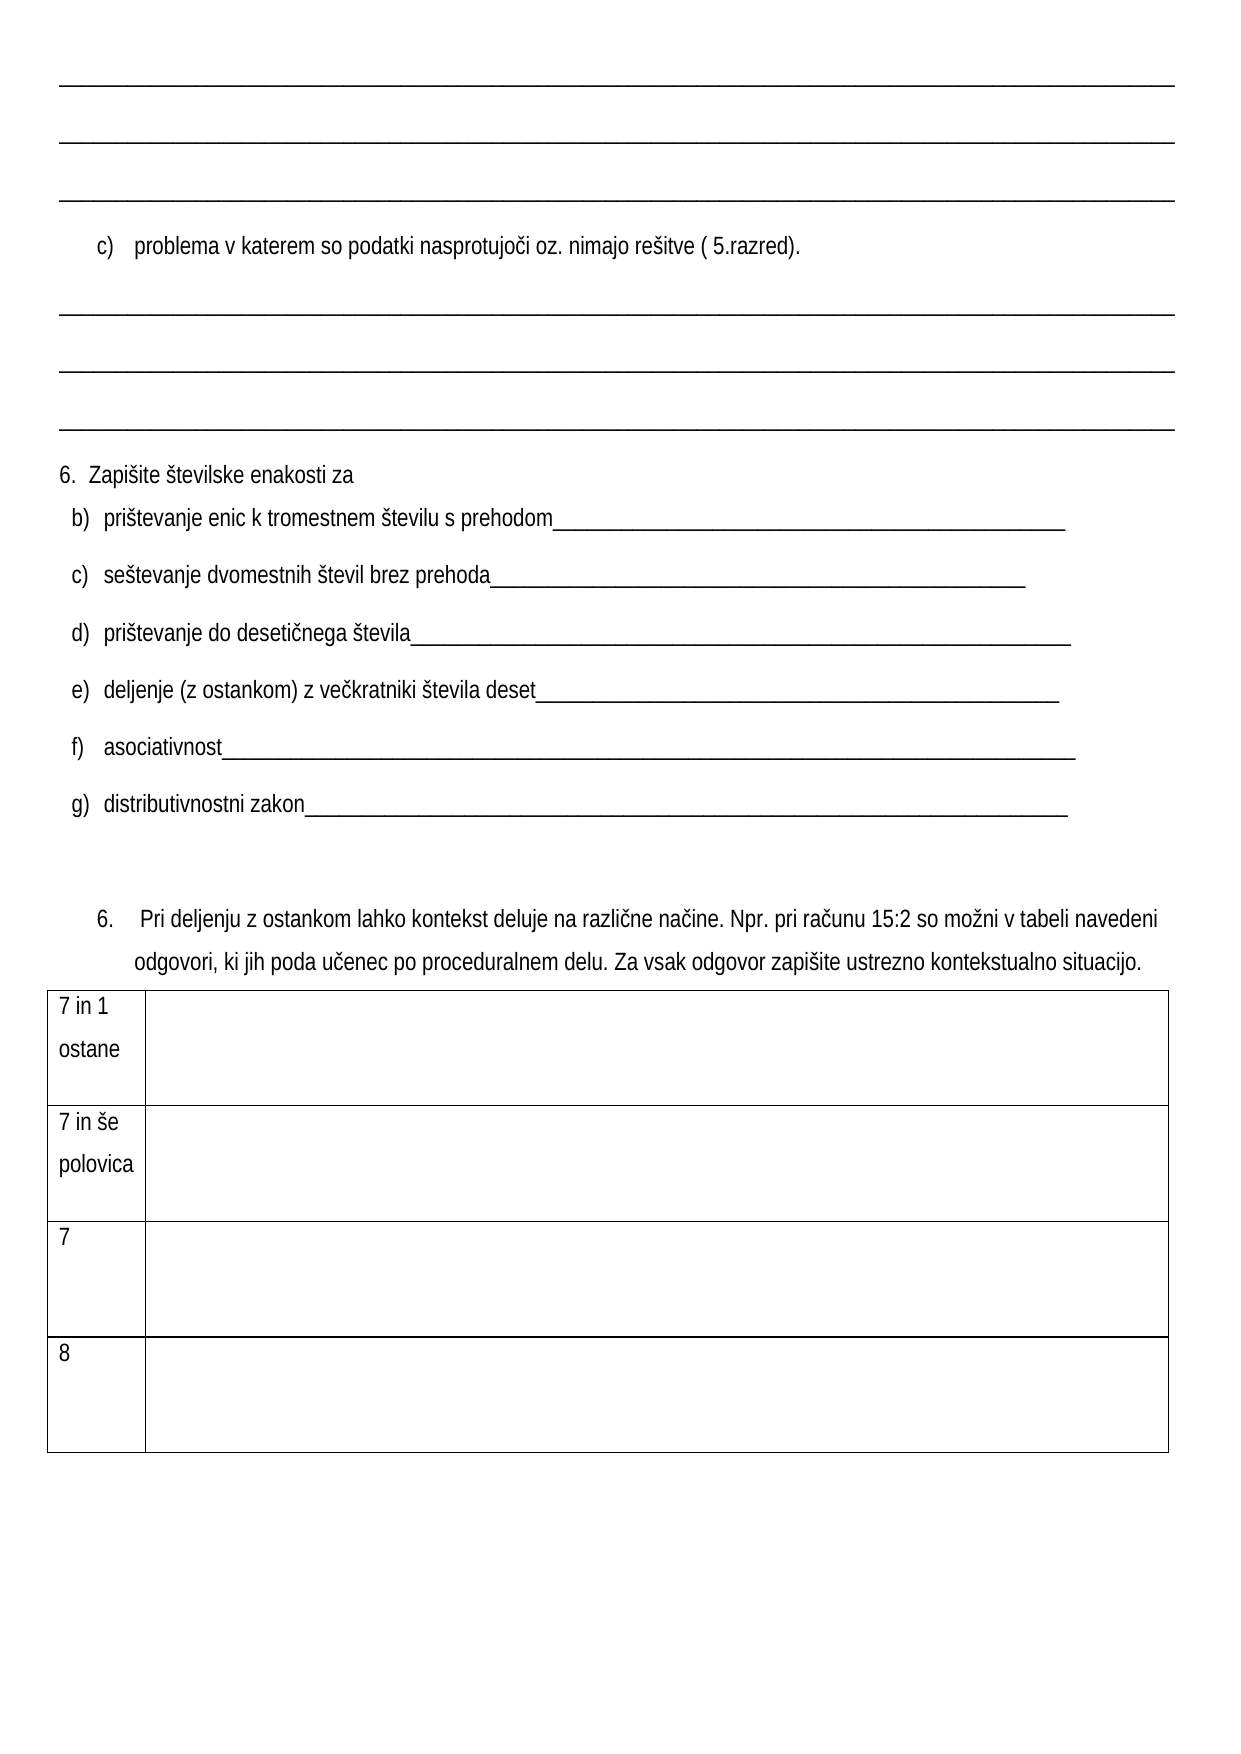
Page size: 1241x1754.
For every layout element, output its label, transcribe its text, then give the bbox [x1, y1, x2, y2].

table_cell 7 [48, 1222, 145, 1336]
list asociativnost___________________________________________________________________________ [71, 732, 1181, 761]
text ______________________________________________________________________________________________________________________________________________________________________________________________________________________________________________________________________________________________________ [59, 59, 1181, 202]
table_cell [146, 1338, 1168, 1452]
table_cell [146, 1106, 1168, 1221]
list deljenje (z ostankom) z večkratniki števila deset______________________________________________ [71, 675, 1181, 703]
text ______________________________________________________________________________________________________________________________________________________________________________________________________________________________________________________________________________________________________ [59, 288, 1181, 431]
table_cell 8 [48, 1338, 145, 1452]
list problema v katerem so podatki nasprotujoči oz. nimajo rešitve ( 5.razred). [97, 231, 1181, 259]
table_header 7 in 1 ostane [48, 991, 145, 1105]
table_header [146, 991, 1168, 1105]
list Pri deljenju z ostankom lahko kontekst deluje na različne načine. Npr. pri računu 15:2 so možni v tabeli navedeni odgovori, ki jih poda učenec po proceduralnem delu. Za vsak odgovor zapišite ustrezno kontekstualno situacijo. [97, 904, 1181, 976]
list Zapišite številske enakosti za [59, 460, 1181, 489]
table_cell 7 in še polovica [48, 1106, 145, 1221]
list prištevanje do desetičnega števila__________________________________________________________ [71, 618, 1181, 646]
table_cell [146, 1222, 1168, 1336]
list seštevanje dvomestnih števil brez prehoda_______________________________________________ [71, 560, 1181, 589]
list prištevanje enic k tromestnem številu s prehodom_____________________________________________ [71, 503, 1181, 532]
list distributivnostni zakon___________________________________________________________________ [71, 789, 1181, 818]
